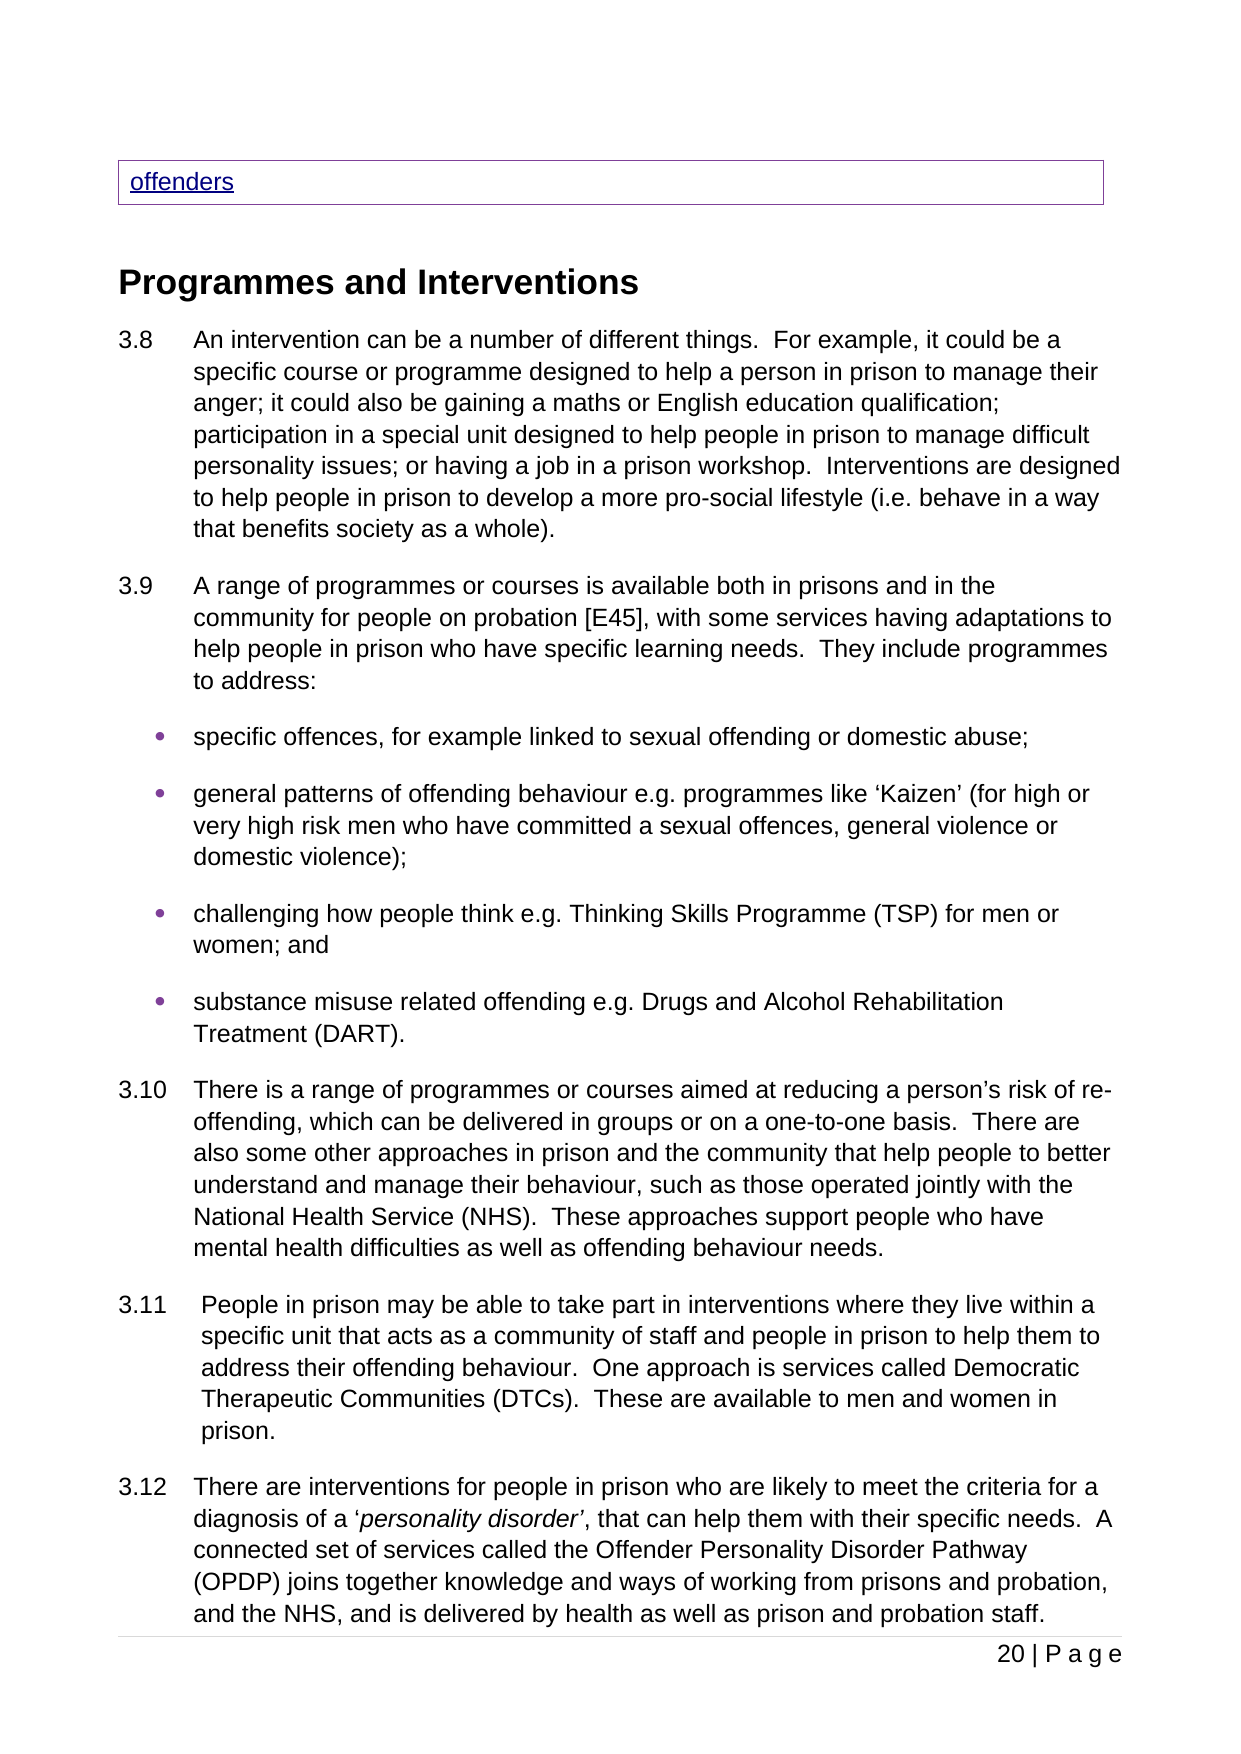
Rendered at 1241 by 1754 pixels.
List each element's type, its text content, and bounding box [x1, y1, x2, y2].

table_cell offenders [119, 161, 1103, 204]
list specific offences, for example linked to sexual offending or domestic abuse; [156, 722, 1122, 751]
list 3.12 There are interventions for people in prison who are likely to meet the criteria for a diagnosis of a ‘personality disorder’, that can help them with their specific needs. A connected set of services called the Offender Personality Disorder Pathway (OPDP) joins together knowledge and ways of working from prisons and probation, and the NHS, and is delivered by health as well as prison and probation staff. [118, 1472, 1122, 1627]
text 3.8 An intervention can be a number of different things. For example, it could be a specific course or programme designed to help a person in prison to manage their anger; it could also be gaining a maths or English education qualification; participation in a special unit designed to help people in prison to manage difficult personality issues; or having a job in a prison workshop. Interventions are designed to help people in prison to develop a more pro-social lifestyle (i.e. behave in a way that benefits society as a whole). [118, 325, 1122, 543]
subtitle Programmes and Interventions [118, 262, 1122, 302]
list 3.11 People in prison may be able to take part in interventions where they live within a specific unit that acts as a community of staff and people in prison to help them to address their offending behaviour. One approach is services called Democratic Therapeutic Communities (DTCs). These are available to men and women in prison. [118, 1289, 1122, 1444]
list general patterns of offending behaviour e.g. programmes like ‘Kaizen’ (for high or very high risk men who have committed a sexual offences, general violence or domestic violence); [156, 779, 1122, 871]
list challenging how people think e.g. Thinking Skills Programme (TSP) for men or women; and [156, 899, 1122, 959]
list substance misuse related offending e.g. Drugs and Alcohol Rehabilitation Treatment (DART). [156, 987, 1122, 1047]
list 3.10 There is a range of programmes or courses aimed at reducing a person’s risk of re-offending, which can be delivered in groups or on a one-to-one basis. There are also some other approaches in prison and the community that help people to better understand and manage their behaviour, such as those operated jointly with the National Health Service (NHS). These approaches support people who have mental health difficulties as well as offending behaviour needs. [118, 1075, 1122, 1262]
list 3.9 A range of programmes or courses is available both in prisons and in the community for people on probation [E45], with some services having adaptations to help people in prison who have specific learning needs. They include programmes to address: [118, 571, 1122, 694]
